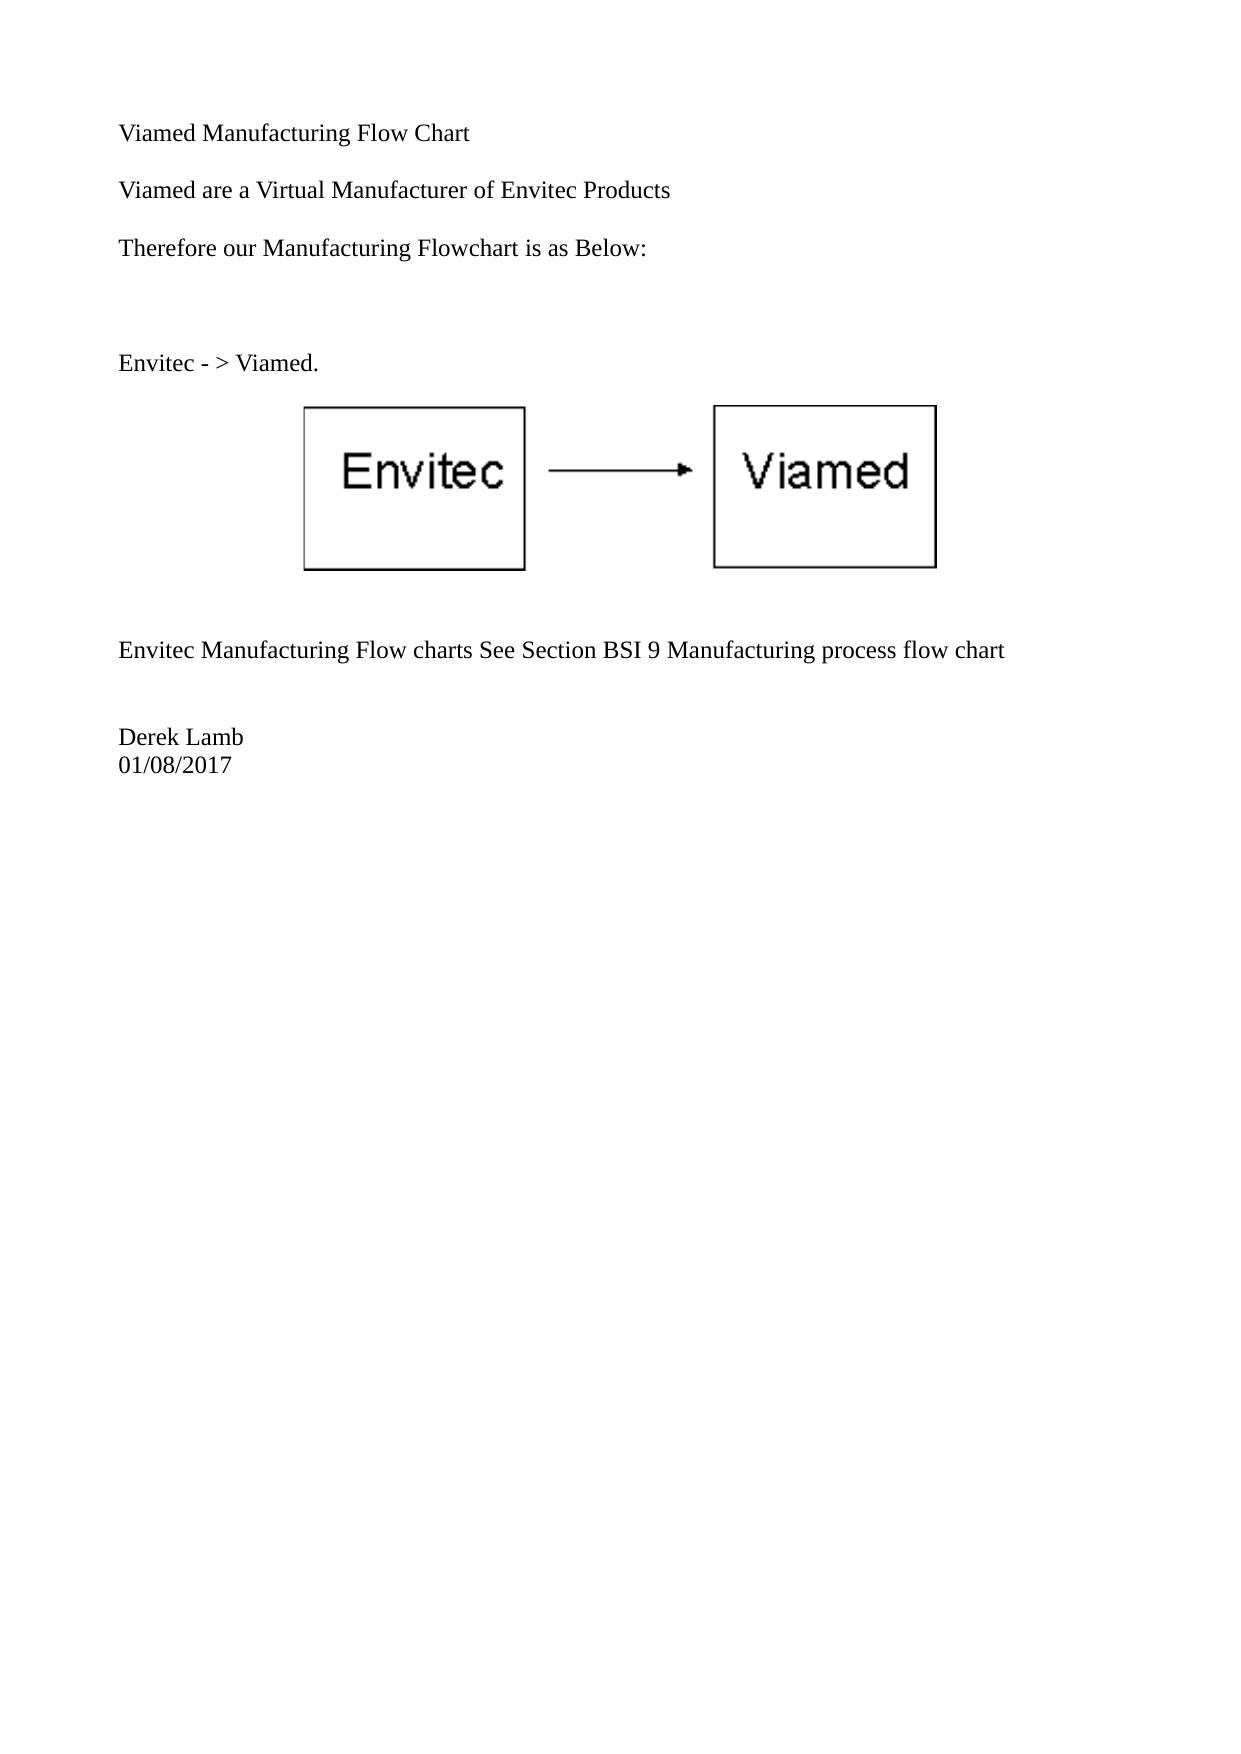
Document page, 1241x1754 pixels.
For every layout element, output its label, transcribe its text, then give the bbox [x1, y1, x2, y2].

text Envitec - > Viamed. [118, 348, 1122, 377]
text Viamed Manufacturing Flow Chart [118, 118, 1122, 147]
text Envitec Manufacturing Flow charts See Section BSI 9 Manufacturing process flow chart [118, 636, 1122, 664]
text 01/08/2017 [118, 751, 1122, 779]
text Derek Lamb [118, 722, 1122, 751]
text Therefore our Manufacturing Flowchart is as Below: [118, 233, 1122, 262]
picture [303, 405, 937, 571]
text Viamed are a Virtual Manufacturer of Envitec Products [118, 176, 1122, 204]
